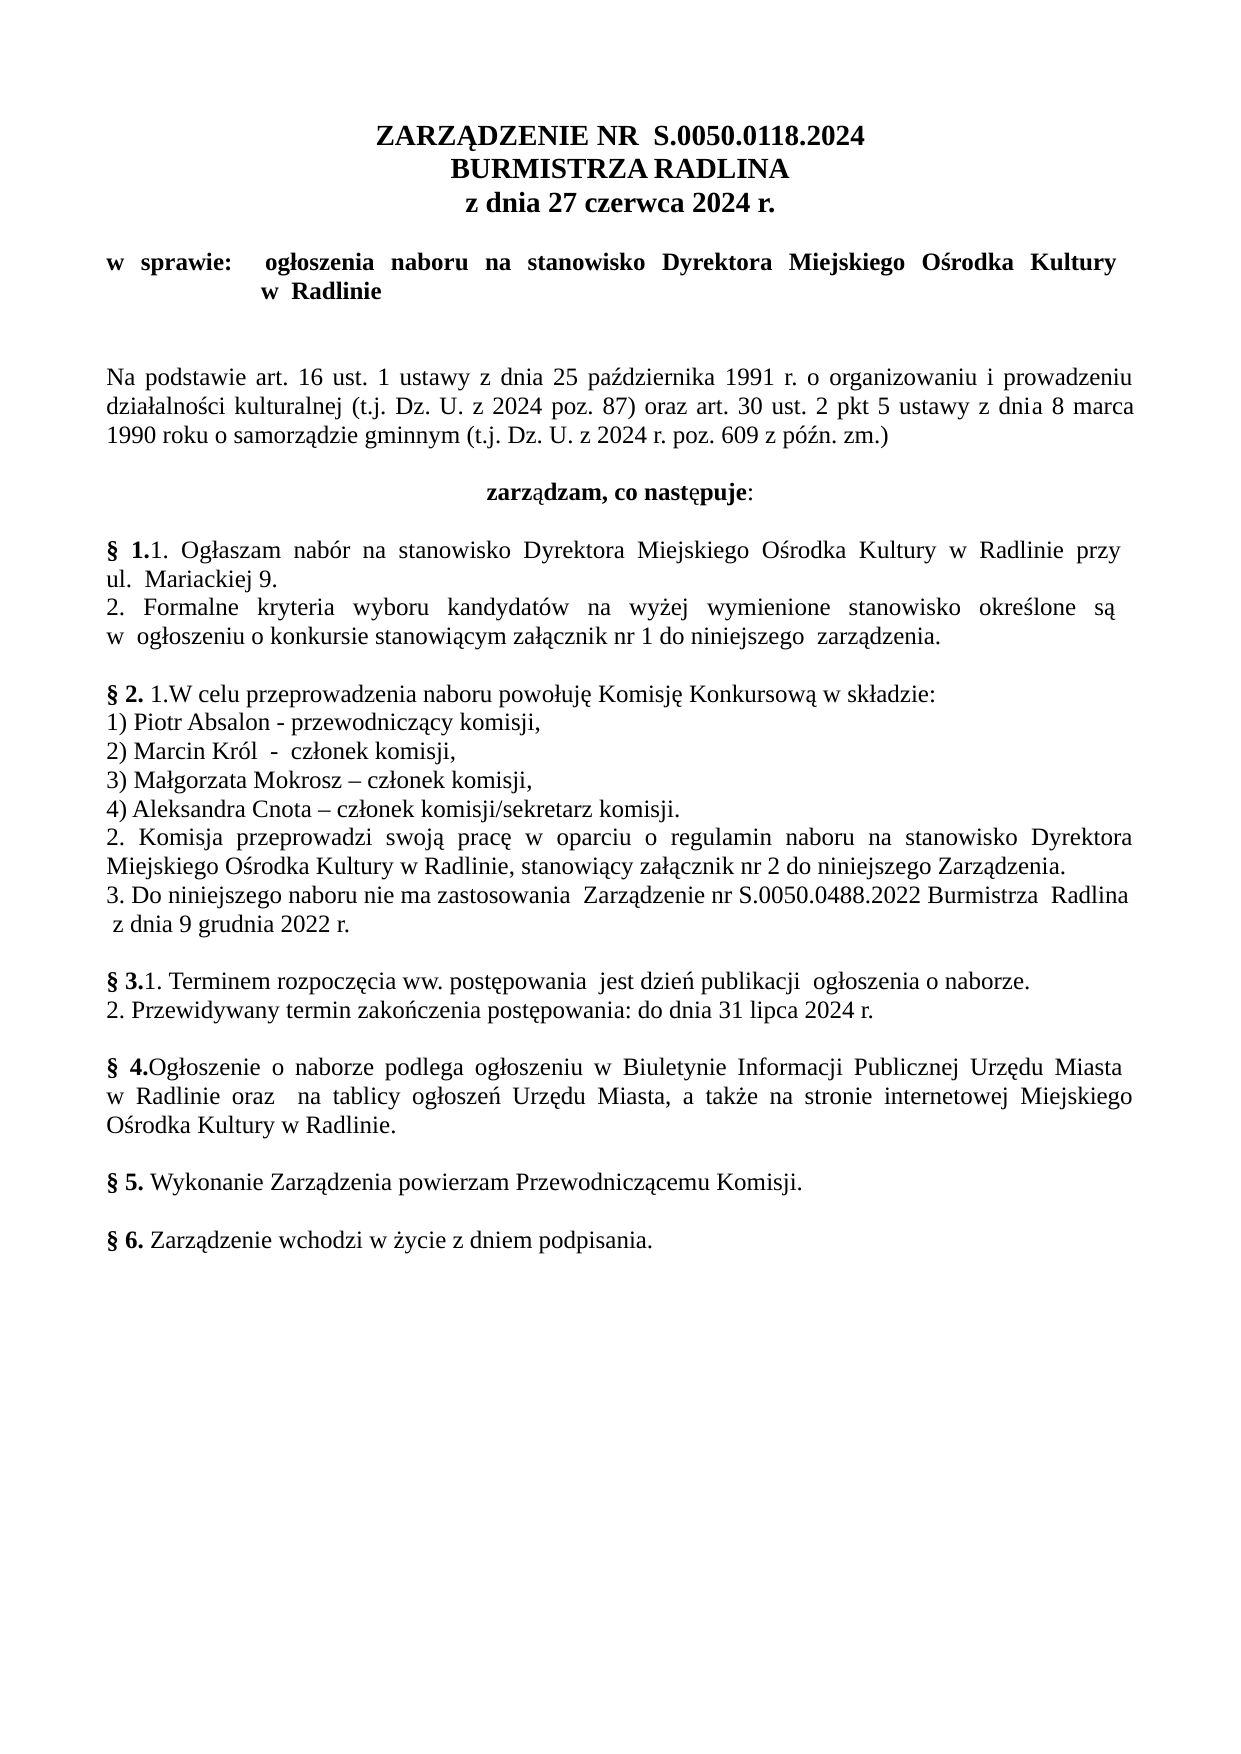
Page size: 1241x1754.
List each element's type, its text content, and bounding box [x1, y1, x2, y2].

text 1) Piotr Absalon - przewodniczący komisji, [106, 707, 1134, 736]
text zarządzam, co następuje: [106, 477, 1134, 506]
text BURMISTRZA RADLINA [106, 152, 1134, 185]
text 2. Formalne kryteria wyboru kandydatów na wyżej wymienione stanowisko określone są w ogłoszeniu o konkursie stanowiącym załącznik nr 1 do niniejszego zarządzenia. [106, 592, 1134, 650]
text 2) Marcin Król - członek komisji, [106, 736, 1134, 765]
text 2. Komisja przeprowadzi swoją pracę w oparciu o regulamin naboru na stanowisko Dyrektora Miejskiego Ośrodka Kultury w Radlinie, stanowiący załącznik nr 2 do niniejszego Zarządzenia. [106, 822, 1134, 880]
text 3) Małgorzata Mokrosz – członek komisji, [106, 765, 1134, 794]
text 3. Do niniejszego naboru nie ma zastosowania Zarządzenie nr S.0050.0488.2022 Burmistrza Radlina [106, 880, 1134, 909]
text § 4.Ogłoszenie o naborze podlega ogłoszeniu w Biuletynie Informacji Publicznej Urzędu Miasta w Radlinie oraz na tablicy ogłoszeń Urzędu Miasta, a także na stronie internetowej Miejskiego Ośrodka Kultury w Radlinie. [106, 1052, 1134, 1139]
text § 2. 1.W celu przeprowadzenia naboru powołuję Komisję Konkursową w składzie: [106, 679, 1134, 707]
text z dnia 9 grudnia 2022 r. [106, 909, 1134, 937]
text w sprawie: ogłoszenia naboru na stanowisko Dyrektora Miejskiego Ośrodka Kultury w Radlinie [106, 247, 1134, 305]
text ZARZĄDZENIE NR S.0050.0118.2024 [106, 118, 1134, 152]
text § 6. Zarządzenie wchodzi w życie z dniem podpisania. [106, 1225, 1134, 1254]
text 2. Przewidywany termin zakończenia postępowania: do dnia 31 lipca 2024 r. [106, 995, 1134, 1024]
text § 5. Wykonanie Zarządzenia powierzam Przewodniczącemu Komisji. [106, 1167, 1134, 1196]
text § 3.1. Terminem rozpoczęcia ww. postępowania jest dzień publikacji ogłoszenia o naborze. [106, 966, 1134, 995]
text § 1.1. Ogłaszam nabór na stanowisko Dyrektora Miejskiego Ośrodka Kultury w Radlinie przy ul. Mariackiej 9. [106, 535, 1134, 592]
text z dnia 27 czerwca 2024 r. [106, 185, 1134, 219]
text 4) Aleksandra Cnota – członek komisji/sekretarz komisji. [106, 794, 1134, 822]
text Na podstawie art. 16 ust. 1 ustawy z dnia 25 października 1991 r. o organizowaniu i prowadzeniu działalności kulturalnej (t.j. Dz. U. z 2024 poz. 87) oraz art. 30 ust. 2 pkt 5 ustawy z dnia 8 marca 1990 roku o samorządzie gminnym (t.j. Dz. U. z 2024 r. poz. 609 z późn. zm.) [106, 362, 1134, 449]
